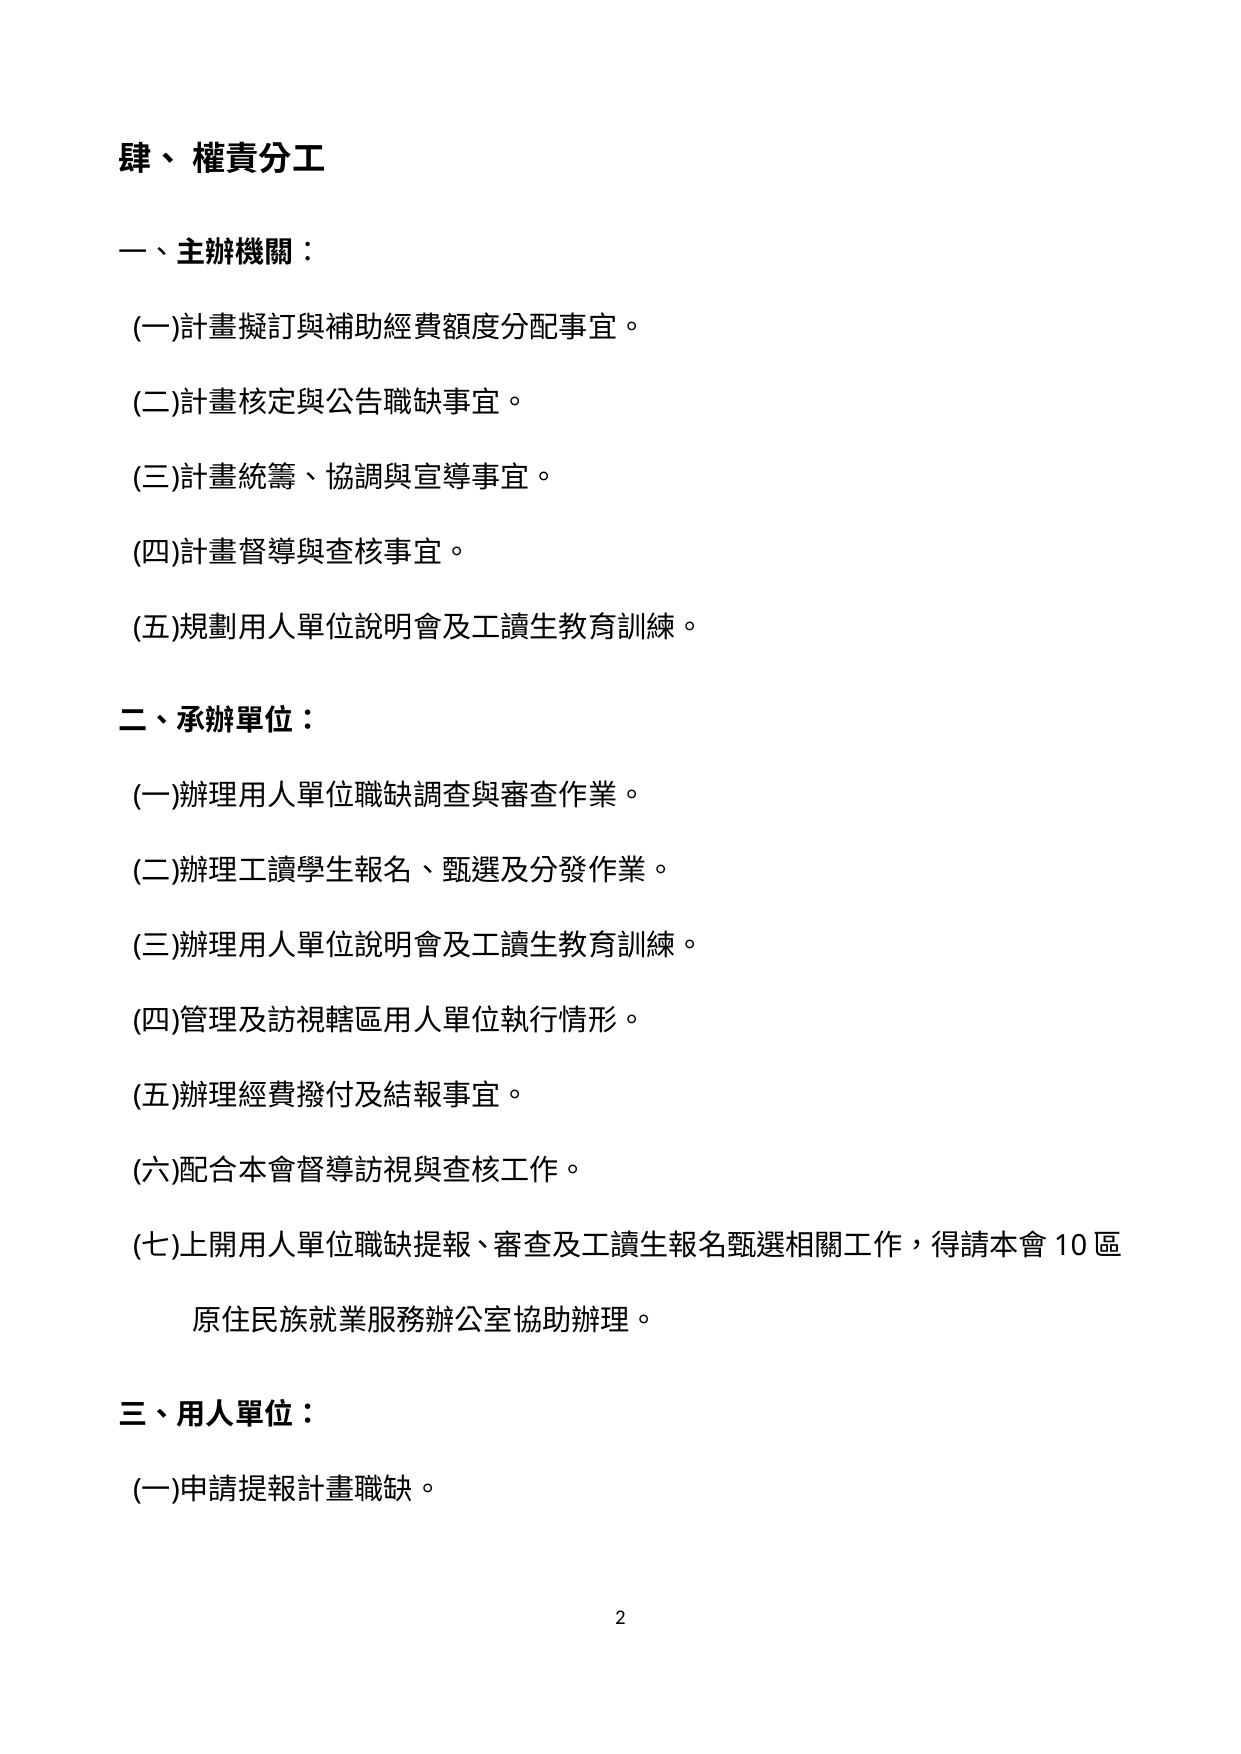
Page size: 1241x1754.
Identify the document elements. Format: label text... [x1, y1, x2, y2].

list 計畫擬訂與補助經費額度分配事宜。 [133, 287, 1122, 362]
list 用人單位： [118, 1374, 1122, 1449]
list 計畫統籌、協調與宣導事宜。 [133, 437, 1122, 512]
list 配合本會督導訪視與查核工作。 [133, 1131, 1122, 1206]
list 上開用人單位職缺提報、審查及工讀生報名甄選相關工作，得請本會10區原住民族就業服務辦公室協助辦理。 [133, 1206, 1122, 1356]
list 辦理工讀學生報名、甄選及分發作業。 [133, 831, 1122, 906]
list 計畫核定與公告職缺事宜。 [133, 362, 1122, 437]
list 辦理經費撥付及結報事宜。 [133, 1056, 1122, 1131]
list 承辦單位： [118, 681, 1122, 756]
list 申請提報計畫職缺。 [133, 1449, 1122, 1524]
list 辦理用人單位職缺調查與審查作業。 [133, 756, 1122, 831]
list 計畫督導與查核事宜。 [133, 512, 1122, 587]
list 主辦機關： [118, 212, 1122, 287]
list 辦理用人單位說明會及工讀生教育訓練。 [133, 906, 1122, 981]
list 規劃用人單位說明會及工讀生教育訓練。 [133, 587, 1122, 662]
list 權責分工 [118, 118, 1122, 193]
list 管理及訪視轄區用人單位執行情形。 [133, 981, 1122, 1056]
